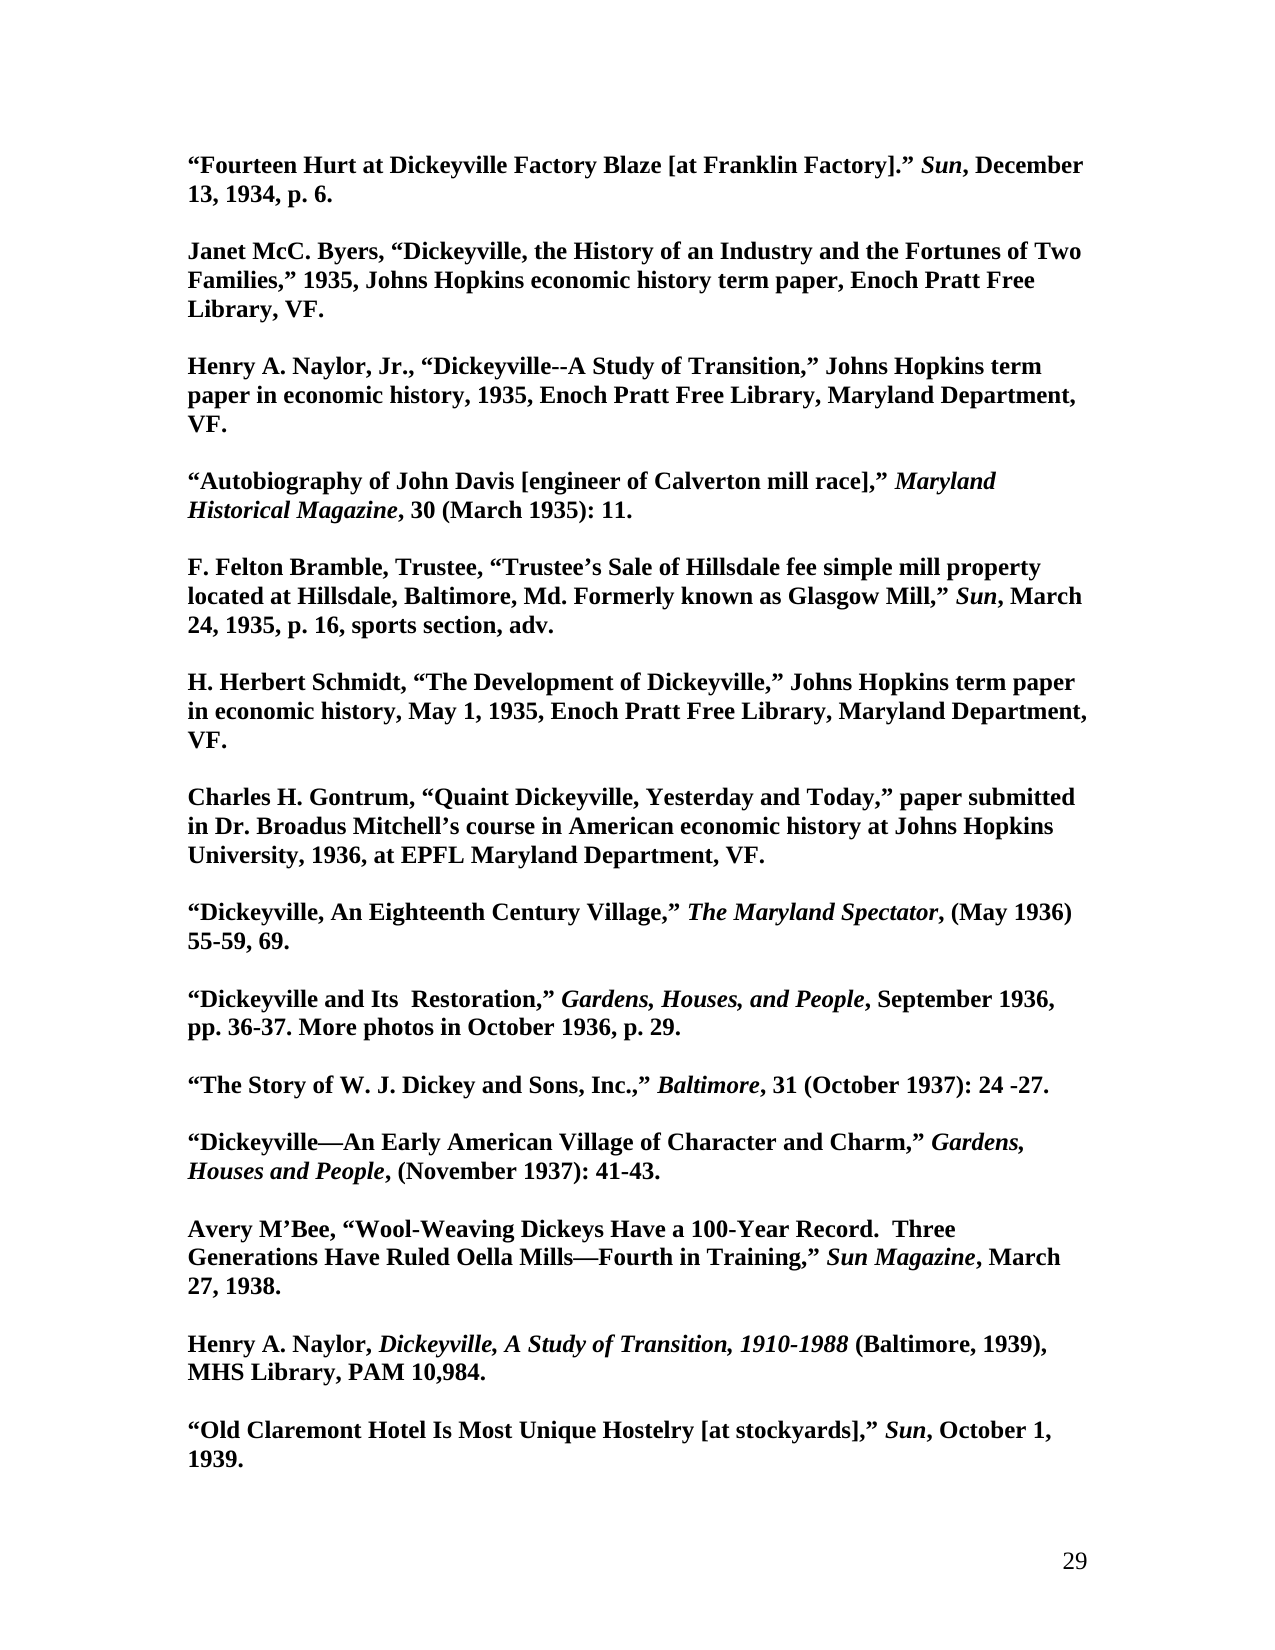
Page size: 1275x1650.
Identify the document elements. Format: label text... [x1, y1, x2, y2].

text “Dickeyville, An Eighteenth Century Village,” The Maryland Spectator, (May 1936) 55-59, 69. [187, 897, 1087, 955]
text Henry A. Naylor, Dickeyville, A Study of Transition, 1910-1988 (Baltimore, 1939), MHS Library, PAM 10,984. [187, 1329, 1087, 1386]
text F. Felton Bramble, Trustee, “Trustee’s Sale of Hillsdale fee simple mill property located at Hillsdale, Baltimore, Md. Formerly known as Glasgow Mill,” Sun, March 24, 1935, p. 16, sports section, adv. [187, 552, 1087, 639]
text “Old Claremont Hotel Is Most Unique Hostelry [at stockyards],” Sun, October 1, 1939. [187, 1415, 1087, 1472]
text Janet McC. Byers, “Dickeyville, the History of an Industry and the Fortunes of Two Families,” 1935, Johns Hopkins economic history term paper, Enoch Pratt Free Library, VF. [187, 236, 1087, 322]
text Charles H. Gontrum, “Quaint Dickeyville, Yesterday and Today,” paper submitted in Dr. Broadus Mitchell’s course in American economic history at Johns Hopkins University, 1936, at EPFL Maryland Department, VF. [187, 782, 1087, 869]
text “Autobiography of John Davis [engineer of Calverton mill race],” Maryland Historical Magazine, 30 (March 1935): 11. [187, 466, 1087, 524]
text “Fourteen Hurt at Dickeyville Factory Blaze [at Franklin Factory].” Sun, December 13, 1934, p. 6. [187, 150, 1087, 207]
text “Dickeyville—An Early American Village of Character and Charm,” Gardens, Houses and People, (November 1937): 41-43. [187, 1127, 1087, 1185]
text Avery M’Bee, “Wool-Weaving Dickeys Have a 100-Year Record. Three Generations Have Ruled Oella Mills—Fourth in Training,” Sun Magazine, March 27, 1938. [187, 1214, 1087, 1300]
text H. Herbert Schmidt, “The Development of Dickeyville,” Johns Hopkins term paper in economic history, May 1, 1935, Enoch Pratt Free Library, Maryland Department, VF. [187, 667, 1087, 754]
text “The Story of W. J. Dickey and Sons, Inc.,” Baltimore, 31 (October 1937): 24 -27. [187, 1070, 1087, 1099]
text “Dickeyville and Its Restoration,” Gardens, Houses, and People, September 1936, pp. 36-37. More photos in October 1936, p. 29. [187, 984, 1087, 1041]
text Henry A. Naylor, Jr., “Dickeyville--A Study of Transition,” Johns Hopkins term paper in economic history, 1935, Enoch Pratt Free Library, Maryland Department, VF. [187, 351, 1087, 437]
